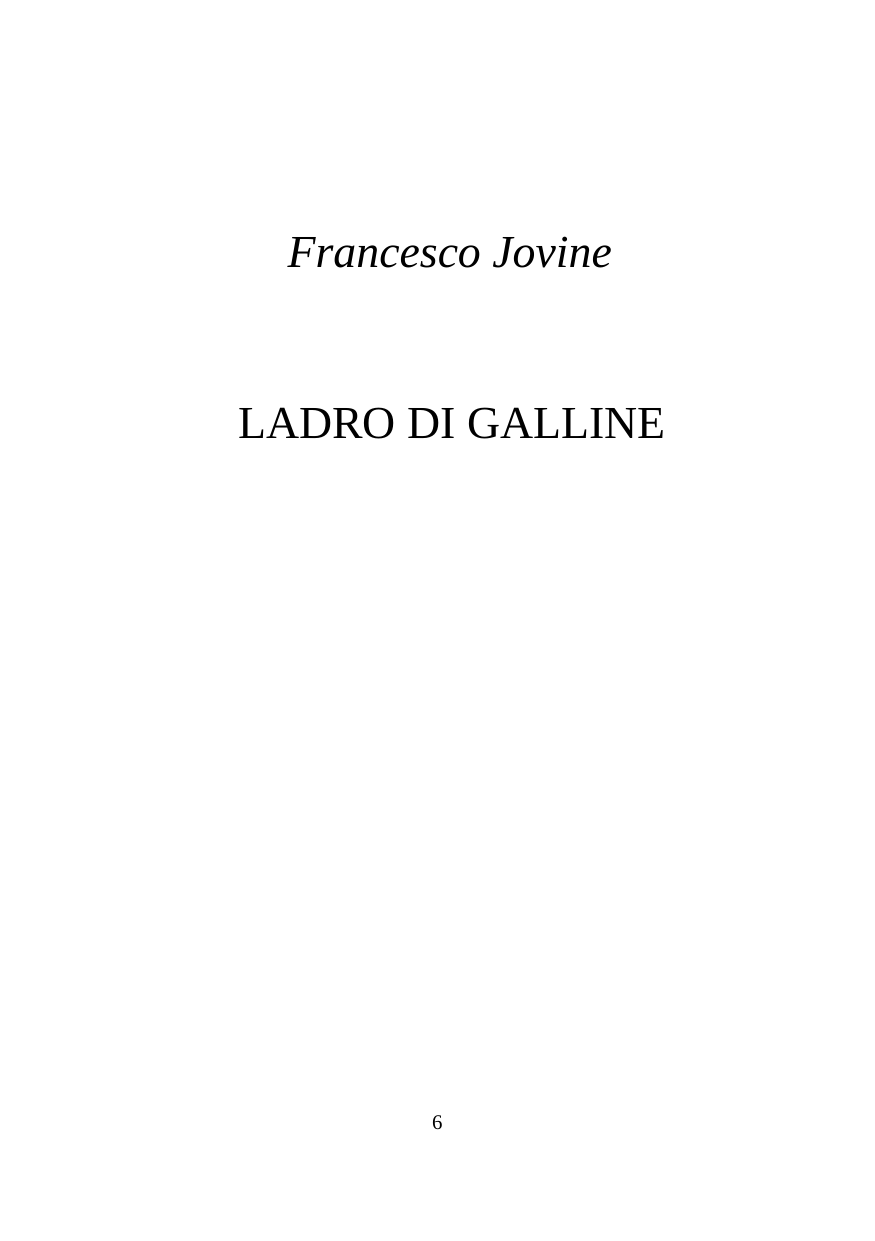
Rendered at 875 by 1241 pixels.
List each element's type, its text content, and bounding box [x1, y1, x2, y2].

text Francesco Jovine [106, 224, 768, 277]
text LADRO DI GALLINE [106, 395, 768, 448]
